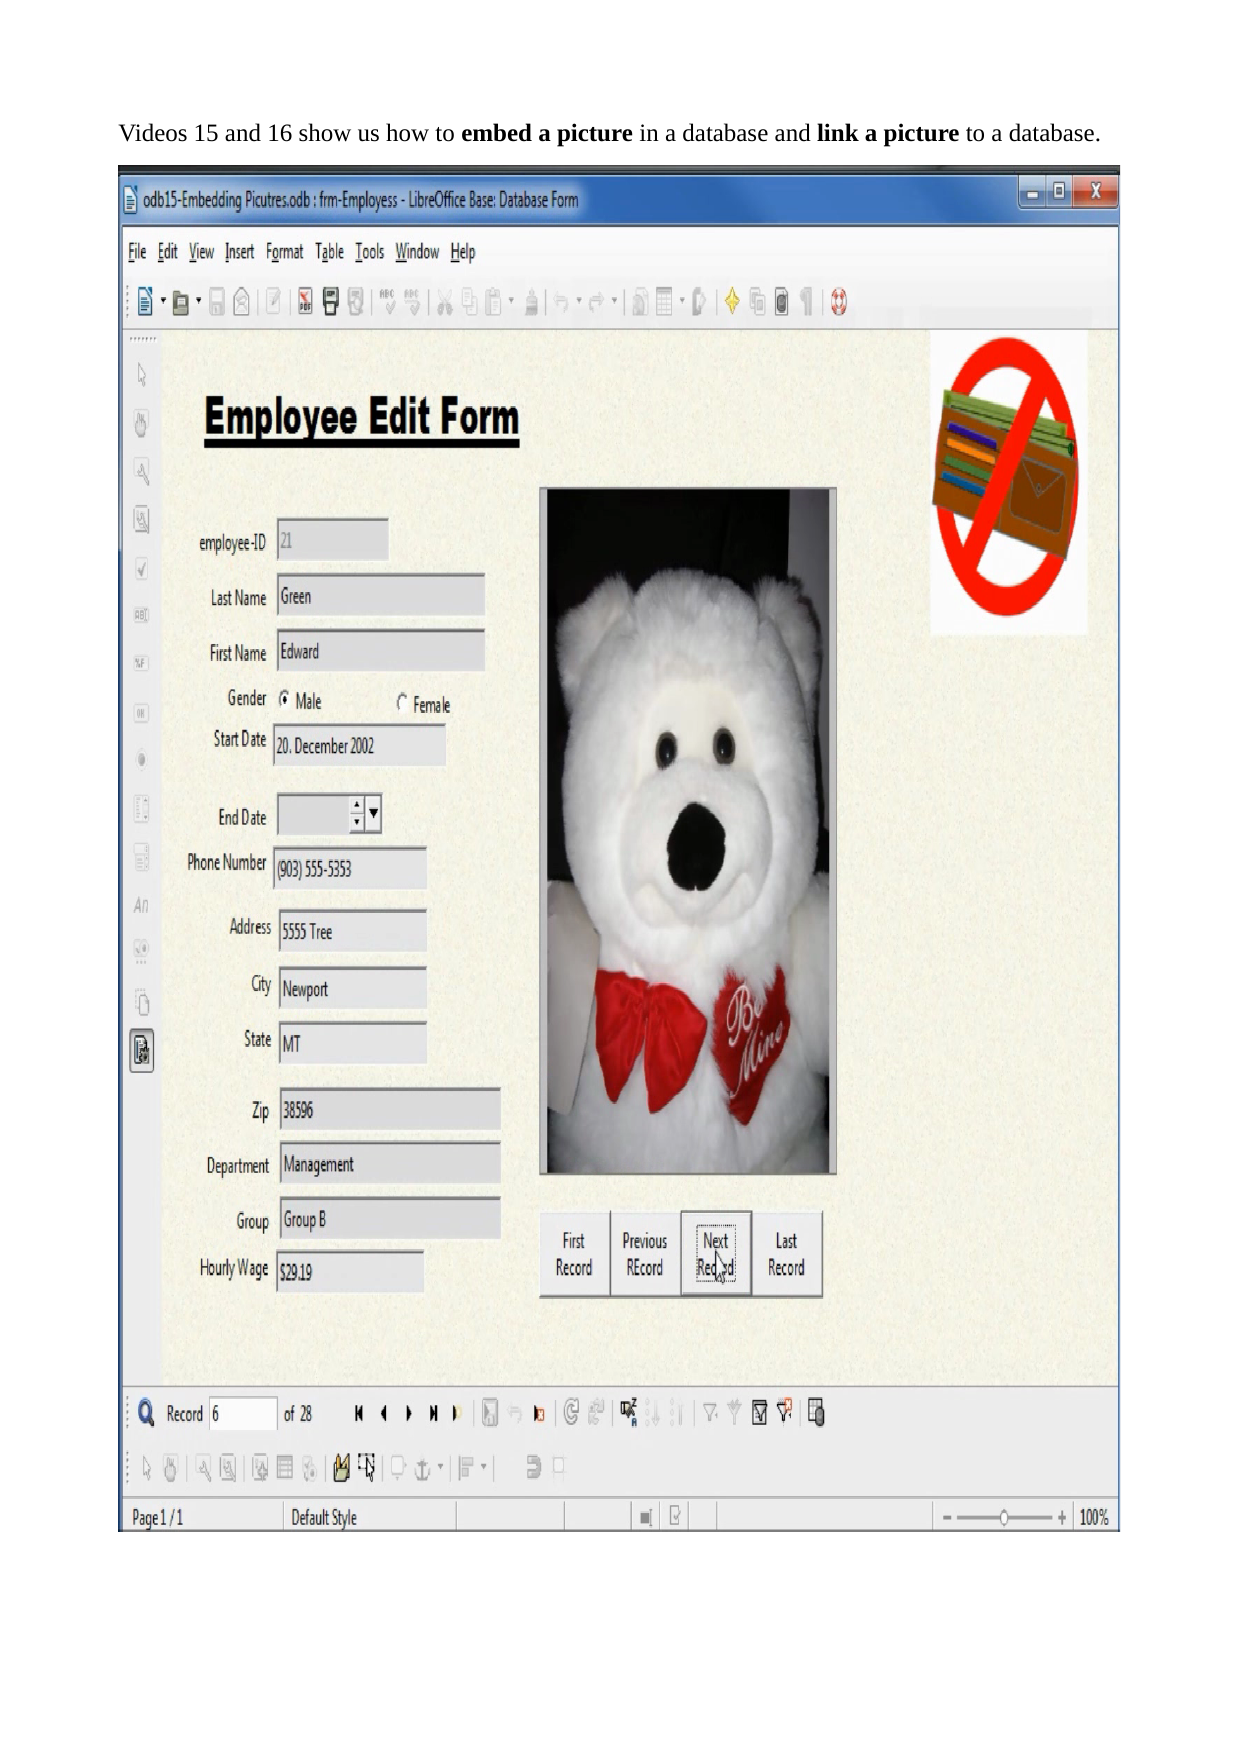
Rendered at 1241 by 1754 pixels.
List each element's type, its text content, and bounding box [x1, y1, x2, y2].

picture [118, 165, 1121, 1532]
text Videos 15 and 16 show us how to embed a picture in a database and link a picture to a database. [118, 118, 1122, 147]
